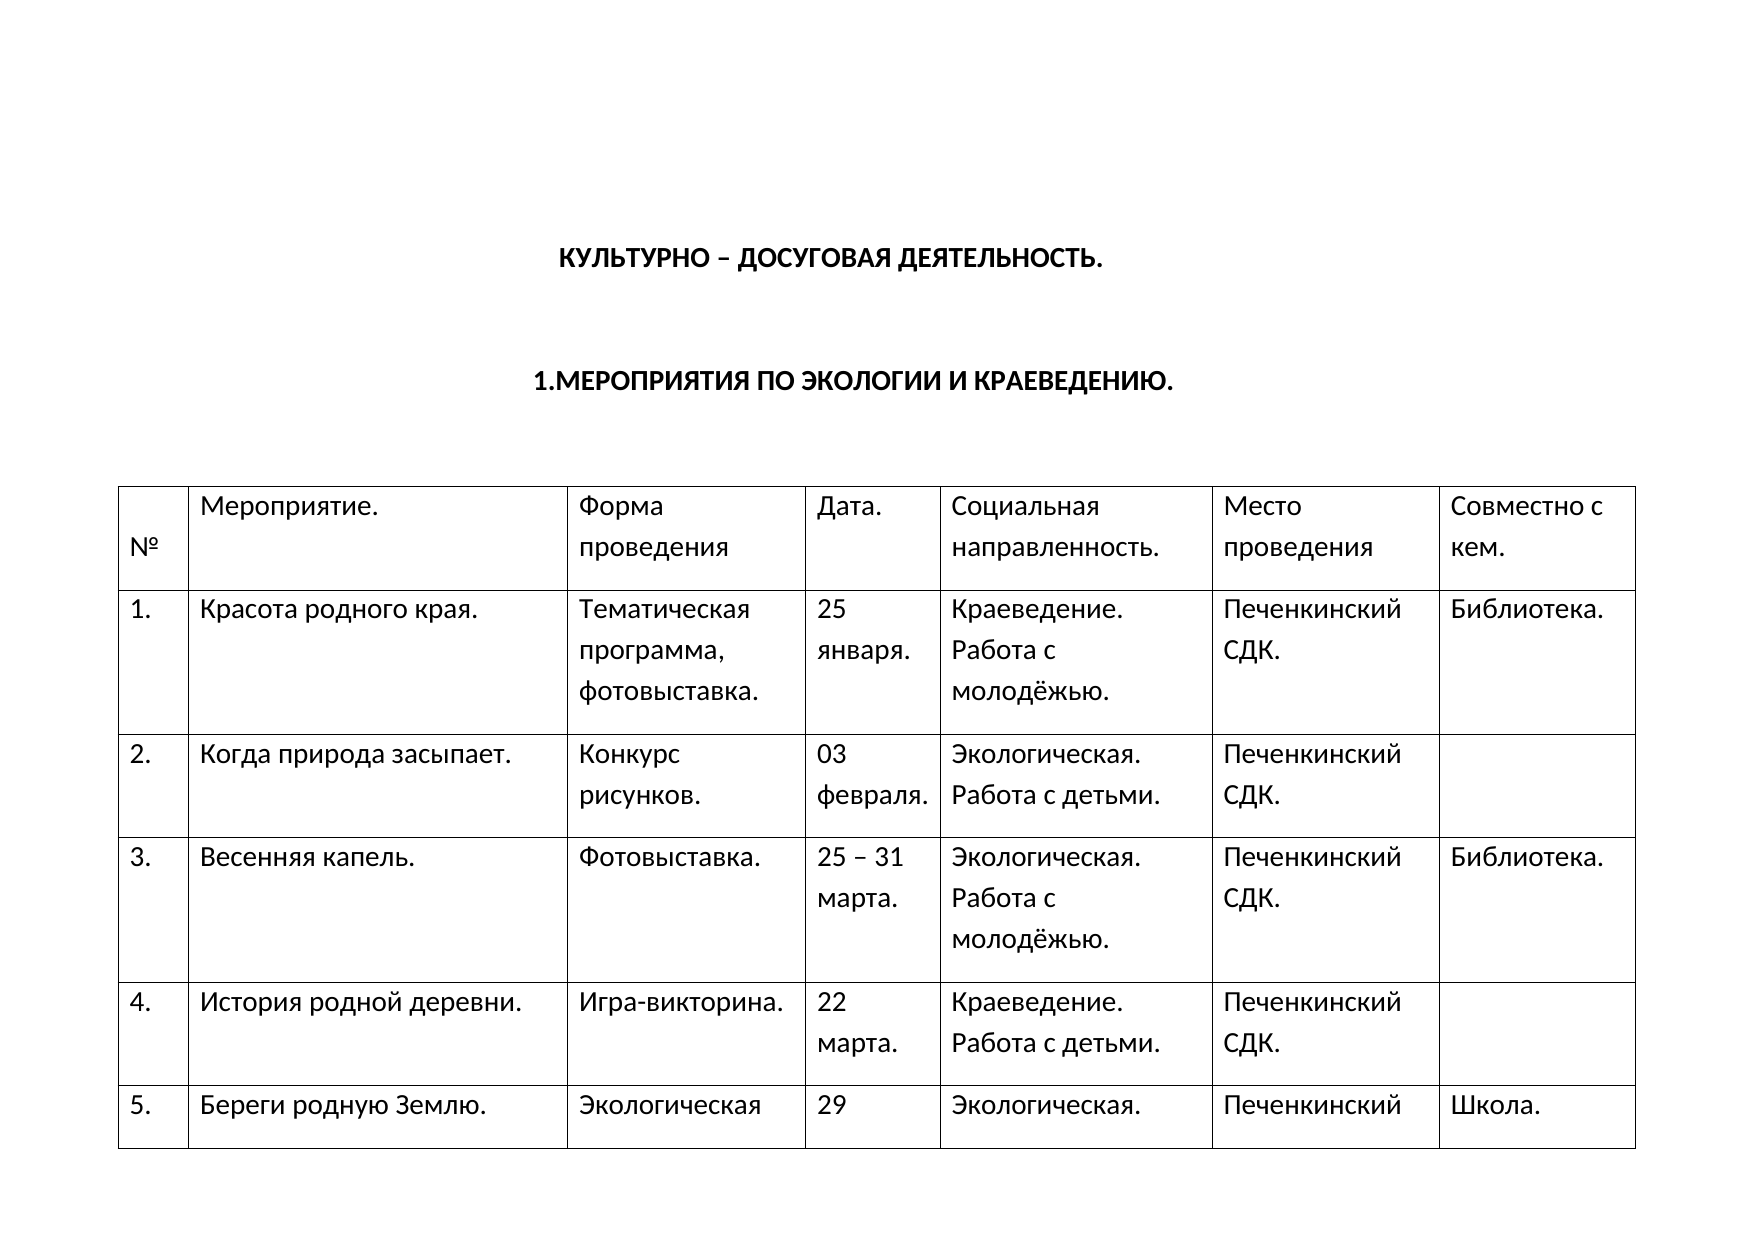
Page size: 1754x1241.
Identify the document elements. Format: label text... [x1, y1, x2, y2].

table_cell Экологическая. Работа с детьми. [941, 735, 1212, 837]
table_cell Школа. [1440, 1086, 1635, 1148]
table_header Совместно с кем. [1440, 487, 1635, 589]
table_cell 5. [119, 1086, 188, 1148]
table_cell 25 января. [806, 591, 940, 734]
table_header Форма проведения [568, 487, 805, 589]
table_cell История родной деревни. [189, 983, 567, 1085]
table_cell Весенняя капель. [189, 838, 567, 982]
table_header Дата. [806, 487, 940, 589]
table_cell Библиотека. [1440, 838, 1635, 982]
table_cell 25 – 31 марта. [806, 838, 940, 982]
table_cell Фотовыставка. [568, 838, 805, 982]
table_cell Библиотека. [1440, 591, 1635, 734]
table_cell 4. [119, 983, 188, 1085]
table_cell Экологическая. Работа с молодёжью. [941, 838, 1212, 982]
table_cell [1440, 735, 1635, 837]
table_header Мероприятие. [189, 487, 567, 589]
table_cell Игра-викторина. [568, 983, 805, 1085]
table_cell Конкурс рисунков. [568, 735, 805, 837]
text 1.МЕРОПРИЯТИЯ ПО ЭКОЛОГИИ И КРАЕВЕДЕНИЮ. [118, 362, 1636, 398]
text КУЛЬТУРНО – ДОСУГОВАЯ ДЕЯТЕЛЬНОСТЬ. [118, 239, 1636, 274]
table_cell Печенкинский СДК. [1213, 591, 1439, 734]
table_cell Красота родного края. [189, 591, 567, 734]
table_cell Краеведение. Работа с детьми. [941, 983, 1212, 1085]
table_cell 22 марта. [806, 983, 940, 1085]
table_cell 29 [806, 1086, 940, 1148]
table_cell [1440, 983, 1635, 1085]
table_cell 1. [119, 591, 188, 734]
table_cell Береги родную Землю. [189, 1086, 567, 1148]
table_cell Экологическая [568, 1086, 805, 1148]
table_cell Печенкинский [1213, 1086, 1439, 1148]
table_cell 03 февраля. [806, 735, 940, 837]
table_header Социальная направленность. [941, 487, 1212, 589]
table_header Место проведения [1213, 487, 1439, 589]
table_cell Печенкинский СДК. [1213, 983, 1439, 1085]
table_cell 2. [119, 735, 188, 837]
table_header № [119, 487, 188, 589]
table_cell Краеведение. Работа с молодёжью. [941, 591, 1212, 734]
table_cell Печенкинский СДК. [1213, 735, 1439, 837]
table_cell 3. [119, 838, 188, 982]
table_cell Когда природа засыпает. [189, 735, 567, 837]
table_cell Печенкинский СДК. [1213, 838, 1439, 982]
table_cell Тематическая программа, фотовыставка. [568, 591, 805, 734]
table_cell Экологическая. [941, 1086, 1212, 1148]
